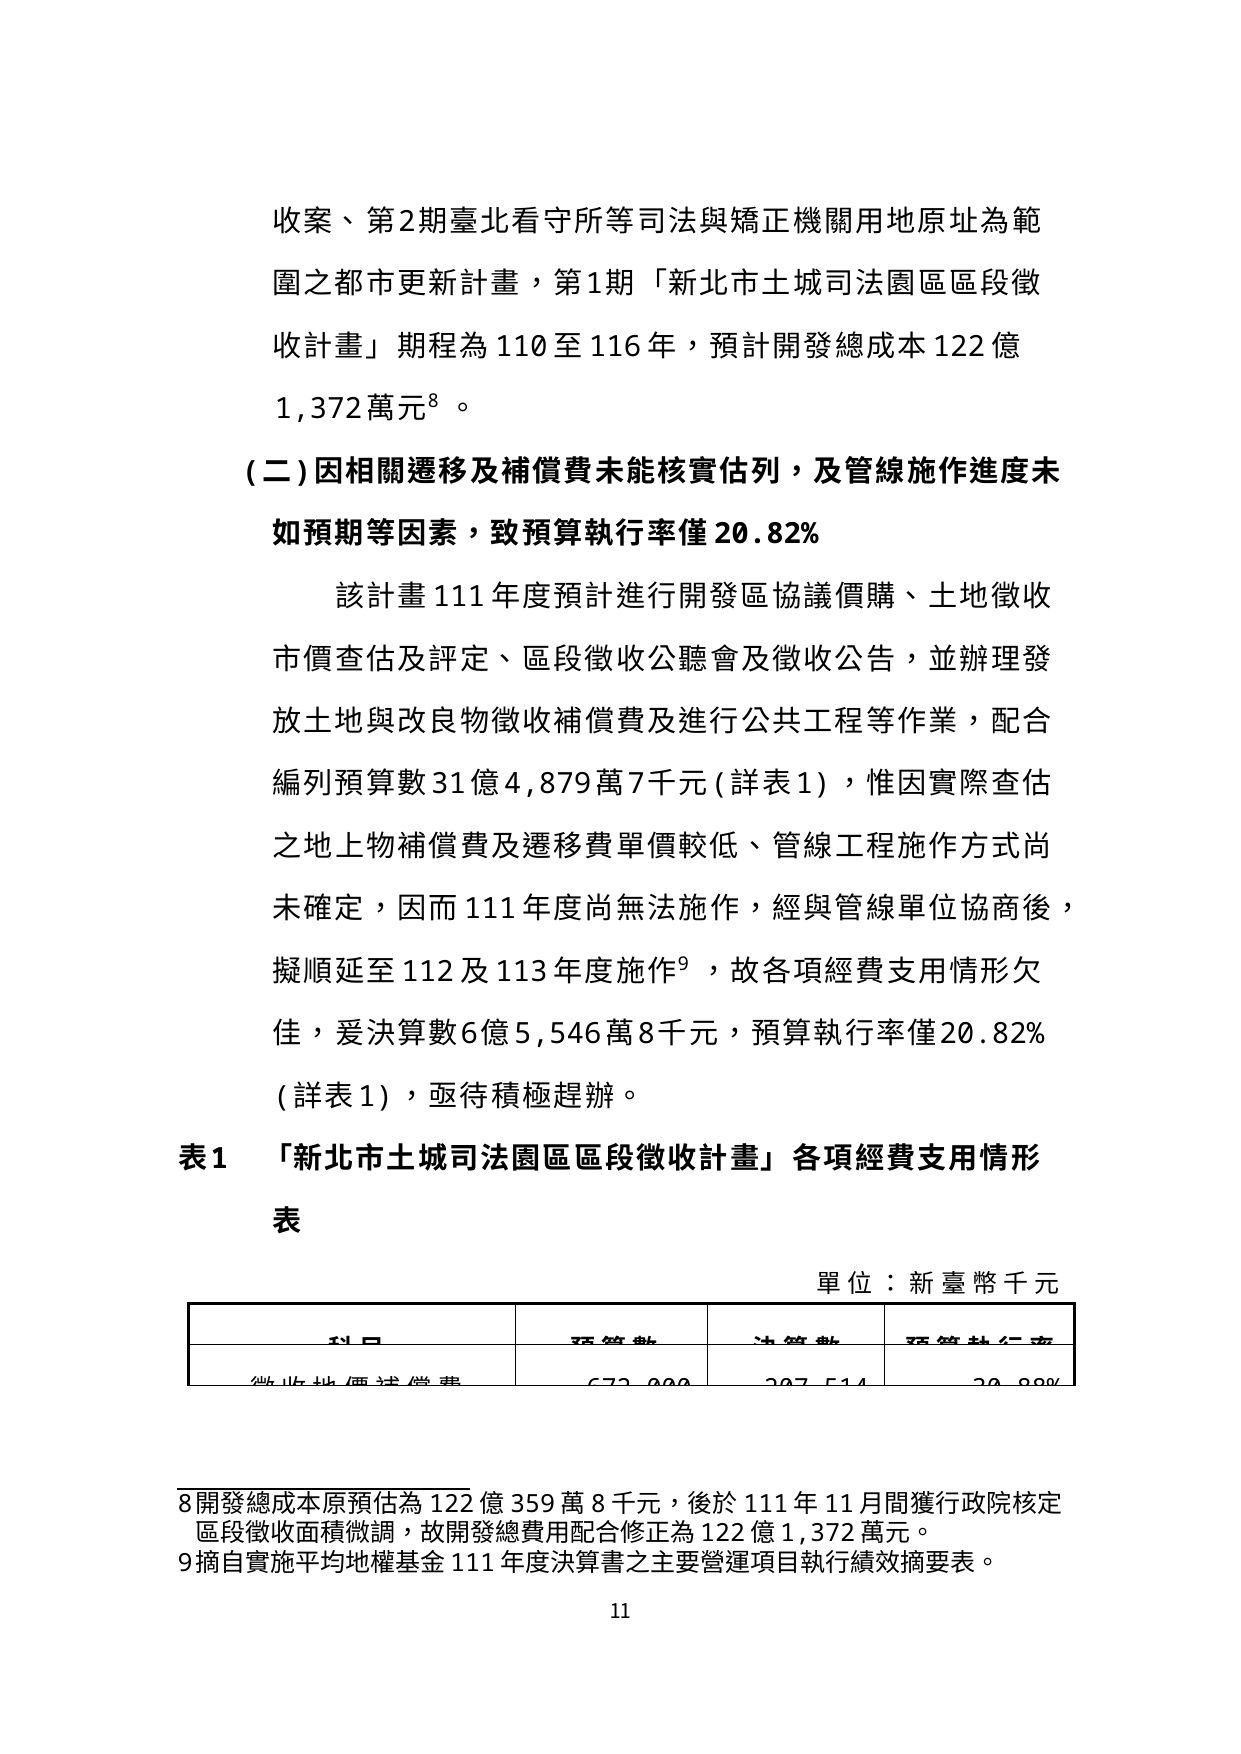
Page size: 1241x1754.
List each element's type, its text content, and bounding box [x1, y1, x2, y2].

text (二)因相關遷移及補償費未能核實估列，及管線施作進度未如預期等因素，致預算執行率僅20.82% [236, 427, 1063, 552]
table_cell 30.88% [885, 1345, 1073, 1385]
text 摘自實施平均地權基金111年度決算書之主要營運項目執行績效摘要表。 [177, 1548, 1063, 1577]
text 單位：新臺幣千元 [177, 1240, 1063, 1302]
table_header 決算數 [708, 1305, 884, 1343]
table_cell 207,514 [708, 1345, 884, 1385]
table_cell 672,000 [516, 1345, 707, 1385]
table_header 預算執行率 [885, 1305, 1073, 1343]
table_header 科目 [190, 1305, 515, 1343]
text 為配合司法與矯正機關遷建(包含臺北看守所、臺北女子看守所、臺灣新北地方法院及臺灣新北地方檢察署)、紓解國道3號中和及土城交流道交通壅塞問題，以及因應土城地區都市發展等需求，內政部爰擬定「新北市土城司法園區區段徵收計畫」，就土城彈藥庫原址用地進行區段徵收整體規劃及開發，並經行政院於110年5月間核定。該計畫採2期開發方式進行，區分為第1期司法園區區段徵收案、第2期臺北看守所等司法與矯正機關用地原址為範圍之都市更新計畫，第1期「新北市土城司法園區區段徵收計畫」期程為110至116年，預計開發總成本122億1,372萬元。 [266, 177, 1063, 427]
table_header 預算數 [516, 1305, 707, 1343]
table_cell 徵收地價補償費 [190, 1345, 515, 1385]
text 表1 「新北市土城司法園區區段徵收計畫」各項經費支用情形表 [177, 1115, 1063, 1240]
text 該計畫111年度預計進行開發區協議價購、土地徵收市價查估及評定、區段徵收公聽會及徵收公告，並辦理發放土地與改良物徵收補償費及進行公共工程等作業，配合編列預算數31億4,879萬7千元(詳表1)，惟因實際查估之地上物補償費及遷移費單價較低、管線工程施作方式尚未確定，因而111年度尚無法施作，經與管線單位協商後，擬順延至112及113年度施作，故各項經費支用情形欠佳，爰決算數6億5,546萬8千元，預算執行率僅20.82%(詳表1)，亟待積極趕辦。 [266, 552, 1063, 1115]
text 開發總成本原預估為122億359萬8千元，後於111年11月間獲行政院核定區段徵收面積微調，故開發總費用配合修正為122億1,372萬元。 [177, 1489, 1063, 1548]
